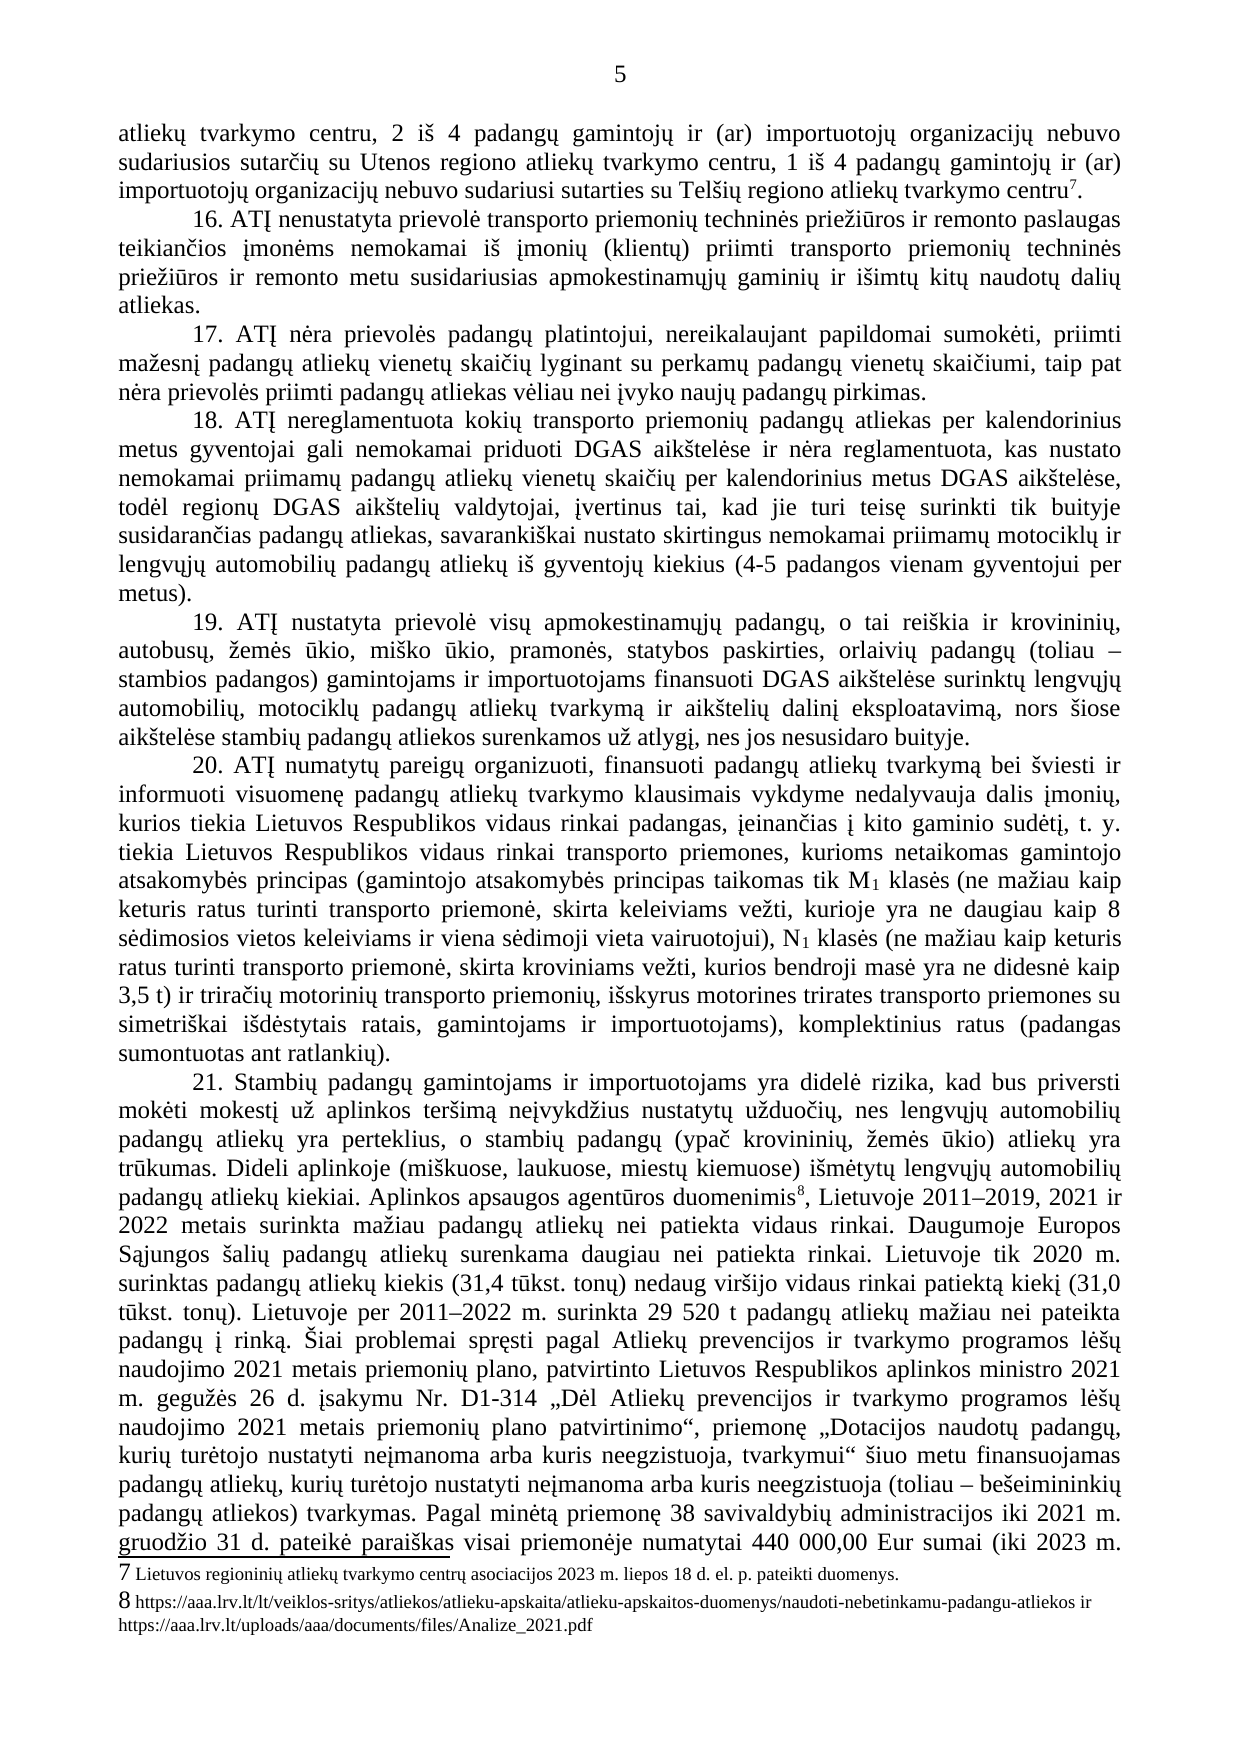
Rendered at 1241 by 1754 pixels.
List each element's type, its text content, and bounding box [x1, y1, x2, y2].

text 21. Stambių padangų gamintojams ir importuotojams yra didelė rizika, kad bus priversti mokėti mokestį už aplinkos teršimą neįvykdžius nustatytų užduočių, nes lengvųjų automobilių padangų atliekų yra perteklius, o stambių padangų (ypač krovininių, žemės ūkio) atliekų yra trūkumas. Dideli aplinkoje (miškuose, laukuose, miestų kiemuose) išmėtytų lengvųjų automobilių padangų atliekų kiekiai. Aplinkos apsaugos agentūros duomenimis, Lietuvoje 2011–2019, 2021 ir 2022 metais surinkta mažiau padangų atliekų nei patiekta vidaus rinkai. Daugumoje Europos Sąjungos šalių padangų atliekų surenkama daugiau nei patiekta rinkai. Lietuvoje tik 2020 m. surinktas padangų atliekų kiekis (31,4 tūkst. tonų) nedaug viršijo vidaus rinkai patiektą kiekį (31,0 tūkst. tonų). Lietuvoje per 2011–2022 m. surinkta 29 520 t padangų atliekų mažiau nei pateikta padangų į rinką. Šiai problemai spręsti pagal Atliekų prevencijos ir tvarkymo programos lėšų naudojimo 2021 metais priemonių plano, patvirtinto Lietuvos Respublikos aplinkos ministro 2021 m. gegužės 26 d. įsakymu Nr. D1-314 „Dėl Atliekų prevencijos ir tvarkymo programos lėšų naudojimo 2021 metais priemonių plano patvirtinimo“, priemonę „Dotacijos naudotų padangų, kurių turėtojo nustatyti neįmanoma arba kuris neegzistuoja, tvarkymui“ šiuo metu finansuojamas padangų atliekų, kurių turėtojo nustatyti neįmanoma arba kuris neegzistuoja (toliau – bešeimininkių padangų atliekos) tvarkymas. Pagal minėtą priemonę 38 savivaldybių administracijos iki 2021 m. gruodžio 31 d. pateikė paraiškas visai priemonėje numatytai 440 000,00 Eur sumai (iki 2023 m. [118, 1067, 1122, 1556]
text 16. ATĮ nenustatyta prievolė transporto priemonių techninės priežiūros ir remonto paslaugas teikiančios įmonėms nemokamai iš įmonių (klientų) priimti transporto priemonių techninės priežiūros ir remonto metu susidariusias apmokestinamųjų gaminių ir išimtų kitų naudotų dalių atliekas. [118, 204, 1122, 319]
text 18. ATĮ nereglamentuota kokių transporto priemonių padangų atliekas per kalendorinius metus gyventojai gali nemokamai priduoti DGAS aikštelėse ir nėra reglamentuota, kas nustato nemokamai priimamų padangų atliekų vienetų skaičių per kalendorinius metus DGAS aikštelėse, todėl regionų DGAS aikštelių valdytojai, įvertinus tai, kad jie turi teisę surinkti tik buityje susidarančias padangų atliekas, savarankiškai nustato skirtingus nemokamai priimamų motociklų ir lengvųjų automobilių padangų atliekų iš gyventojų kiekius (4-5 padangos vienam gyventojui per metus). [118, 406, 1122, 607]
text https://aaa.lrv.lt/lt/veiklos-sritys/atliekos/atlieku-apskaita/atlieku-apskaitos-duomenys/naudoti-nebetinkamu-padangu-atliekos ir https://aaa.lrv.lt/uploads/aaa/documents/files/Analize_2021.pdf [118, 1586, 1122, 1636]
text Lietuvos regioninių atliekų tvarkymo centrų asociacijos 2023 m. liepos 18 d. el. p. pateikti duomenys. [118, 1557, 1122, 1586]
text 20. ATĮ numatytų pareigų organizuoti, finansuoti padangų atliekų tvarkymą bei šviesti ir informuoti visuomenę padangų atliekų tvarkymo klausimais vykdyme nedalyvauja dalis įmonių, kurios tiekia Lietuvos Respublikos vidaus rinkai padangas, įeinančias į kito gaminio sudėtį, t. y. tiekia Lietuvos Respublikos vidaus rinkai transporto priemones, kurioms netaikomas gamintojo atsakomybės principas (gamintojo atsakomybės principas taikomas tik M1 klasės (ne mažiau kaip keturis ratus turinti transporto priemonė, skirta keleiviams vežti, kurioje yra ne daugiau kaip 8 sėdimosios vietos keleiviams ir viena sėdimoji vieta vairuotojui), N1 klasės (ne mažiau kaip keturis ratus turinti transporto priemonė, skirta kroviniams vežti, kurios bendroji masė yra ne didesnė kaip 3,5 t) ir triračių motorinių transporto priemonių, išskyrus motorines trirates transporto priemones su simetriškai išdėstytais ratais, gamintojams ir importuotojams), komplektinius ratus (padangas sumontuotas ant ratlankių). [118, 751, 1122, 1067]
text atliekų tvarkymo centru, 2 iš 4 padangų gamintojų ir (ar) importuotojų organizacijų nebuvo sudariusios sutarčių su Utenos regiono atliekų tvarkymo centru, 1 iš 4 padangų gamintojų ir (ar) importuotojų organizacijų nebuvo sudariusi sutarties su Telšių regiono atliekų tvarkymo centru. [118, 118, 1122, 204]
text 19. ATĮ nustatyta prievolė visų apmokestinamųjų padangų, o tai reiškia ir krovininių, autobusų, žemės ūkio, miško ūkio, pramonės, statybos paskirties, orlaivių padangų (toliau – stambios padangos) gamintojams ir importuotojams finansuoti DGAS aikštelėse surinktų lengvųjų automobilių, motociklų padangų atliekų tvarkymą ir aikštelių dalinį eksploatavimą, nors šiose aikštelėse stambių padangų atliekos surenkamos už atlygį, nes jos nesusidaro buityje. [118, 607, 1122, 751]
text 17. ATĮ nėra prievolės padangų platintojui, nereikalaujant papildomai sumokėti, priimti mažesnį padangų atliekų vienetų skaičių lyginant su perkamų padangų vienetų skaičiumi, taip pat nėra prievolės priimti padangų atliekas vėliau nei įvyko naujų padangų pirkimas. [118, 319, 1122, 406]
